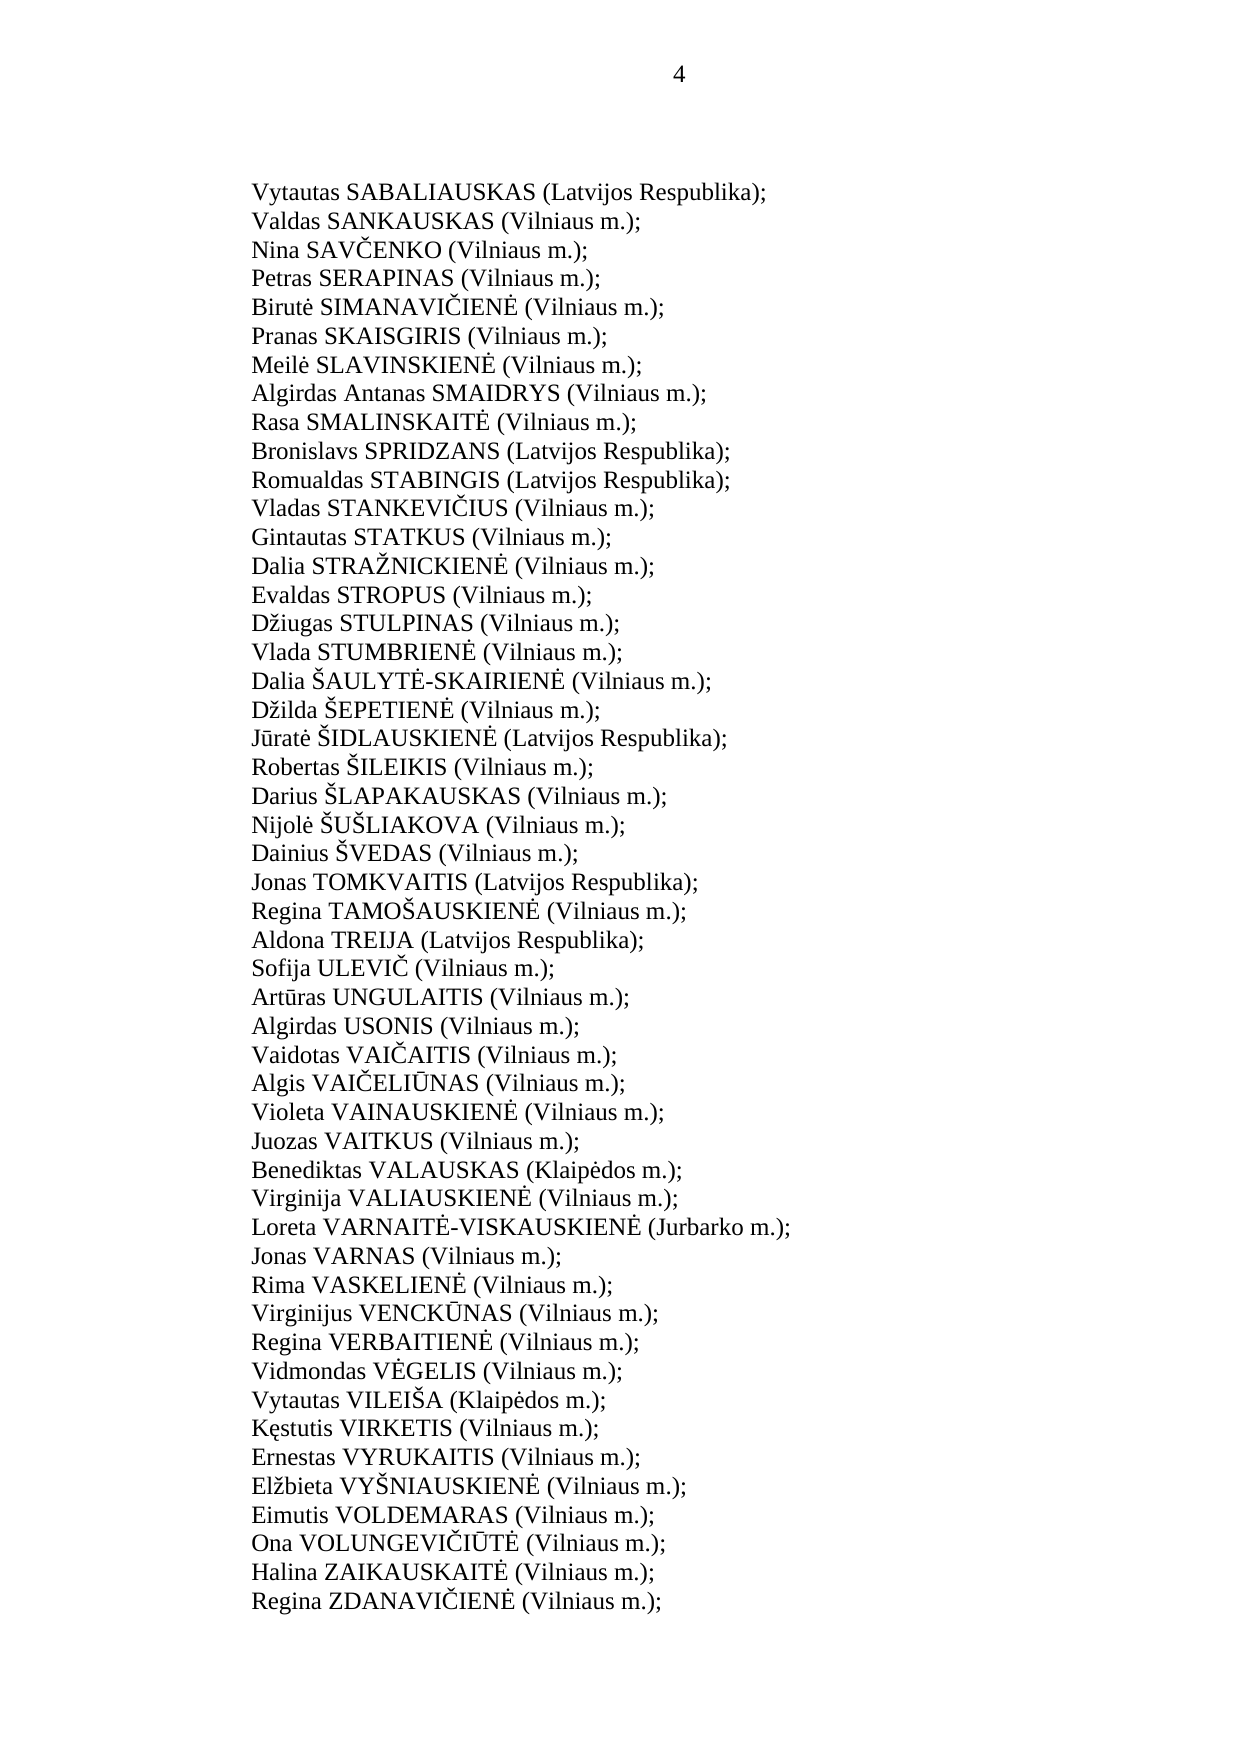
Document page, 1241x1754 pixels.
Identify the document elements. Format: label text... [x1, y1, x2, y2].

text Bronislavs SPRIDZANS (Latvijos Respublika); [177, 436, 1181, 465]
text Virginija VALIAUSKIENĖ (Vilniaus m.); [177, 1183, 1181, 1212]
text Aldona TREIJA (Latvijos Respublika); [177, 925, 1181, 953]
text Violeta VAINAUSKIENĖ (Vilniaus m.); [177, 1097, 1181, 1126]
text Petras SERAPINAS (Vilniaus m.); [177, 263, 1181, 292]
text Meilė SLAVINSKIENĖ (Vilniaus m.); [177, 350, 1181, 378]
text Darius ŠLAPAKAUSKAS (Vilniaus m.); [177, 781, 1181, 810]
text Dalia ŠAULYTĖ-SKAIRIENĖ (Vilniaus m.); [177, 666, 1181, 695]
text Ona VOLUNGEVIČIŪTĖ (Vilniaus m.); [177, 1528, 1181, 1557]
text Rasa SMALINSKAITĖ (Vilniaus m.); [177, 407, 1181, 436]
text Nijolė ŠUŠLIAKOVA (Vilniaus m.); [177, 810, 1181, 838]
text Vidmondas VĖGELIS (Vilniaus m.); [177, 1356, 1181, 1385]
text Vytautas SABALIAUSKAS (Latvijos Respublika); [177, 177, 1181, 206]
text Vytautas VILEIŠA (Klaipėdos m.); [177, 1385, 1181, 1413]
text Vladas STANKEVIČIUS (Vilniaus m.); [177, 493, 1181, 522]
text Loreta VARNAITĖ-VISKAUSKIENĖ (Jurbarko m.); [177, 1212, 1181, 1241]
text Nina SAVČENKO (Vilniaus m.); [177, 235, 1181, 263]
text Vlada STUMBRIENĖ (Vilniaus m.); [177, 637, 1181, 666]
text Rima VASKELIENĖ (Vilniaus m.); [177, 1270, 1181, 1298]
text Halina ZAIKAUSKAITĖ (Vilniaus m.); [177, 1557, 1181, 1586]
text Valdas SANKAUSKAS (Vilniaus m.); [177, 206, 1181, 235]
text Algirdas Antanas SMAIDRYS (Vilniaus m.); [177, 378, 1181, 407]
text Vaidotas VAIČAITIS (Vilniaus m.); [177, 1040, 1181, 1068]
text Jūratė ŠIDLAUSKIENĖ (Latvijos Respublika); [177, 723, 1181, 752]
text Regina VERBAITIENĖ (Vilniaus m.); [177, 1327, 1181, 1356]
text Elžbieta VYŠNIAUSKIENĖ (Vilniaus m.); [177, 1471, 1181, 1500]
text Gintautas STATKUS (Vilniaus m.); [177, 522, 1181, 551]
text Jonas VARNAS (Vilniaus m.); [177, 1241, 1181, 1270]
text Jonas TOMKVAITIS (Latvijos Respublika); [177, 867, 1181, 896]
text Virginijus VENCKŪNAS (Vilniaus m.); [177, 1298, 1181, 1327]
text Juozas VAITKUS (Vilniaus m.); [177, 1126, 1181, 1155]
text Regina ZDANAVIČIENĖ (Vilniaus m.); [177, 1586, 1181, 1615]
text Džilda ŠEPETIENĖ (Vilniaus m.); [177, 695, 1181, 723]
text Evaldas STROPUS (Vilniaus m.); [177, 580, 1181, 608]
text Robertas ŠILEIKIS (Vilniaus m.); [177, 752, 1181, 781]
text Algirdas USONIS (Vilniaus m.); [177, 1011, 1181, 1040]
text Sofija ULEVIČ (Vilniaus m.); [177, 953, 1181, 982]
text Eimutis VOLDEMARAS (Vilniaus m.); [177, 1500, 1181, 1528]
text Džiugas STULPINAS (Vilniaus m.); [177, 608, 1181, 637]
text Kęstutis VIRKETIS (Vilniaus m.); [177, 1413, 1181, 1442]
text Romualdas STABINGIS (Latvijos Respublika); [177, 465, 1181, 493]
text Ernestas VYRUKAITIS (Vilniaus m.); [177, 1442, 1181, 1471]
text Algis VAIČELIŪNAS (Vilniaus m.); [177, 1068, 1181, 1097]
text Regina TAMOŠAUSKIENĖ (Vilniaus m.); [177, 896, 1181, 925]
text Artūras UNGULAITIS (Vilniaus m.); [177, 982, 1181, 1011]
text Pranas SKAISGIRIS (Vilniaus m.); [177, 321, 1181, 350]
text Dalia STRAŽNICKIENĖ (Vilniaus m.); [177, 551, 1181, 580]
text Dainius ŠVEDAS (Vilniaus m.); [177, 838, 1181, 867]
text Benediktas VALAUSKAS (Klaipėdos m.); [177, 1155, 1181, 1183]
text Birutė SIMANAVIČIENĖ (Vilniaus m.); [177, 292, 1181, 321]
